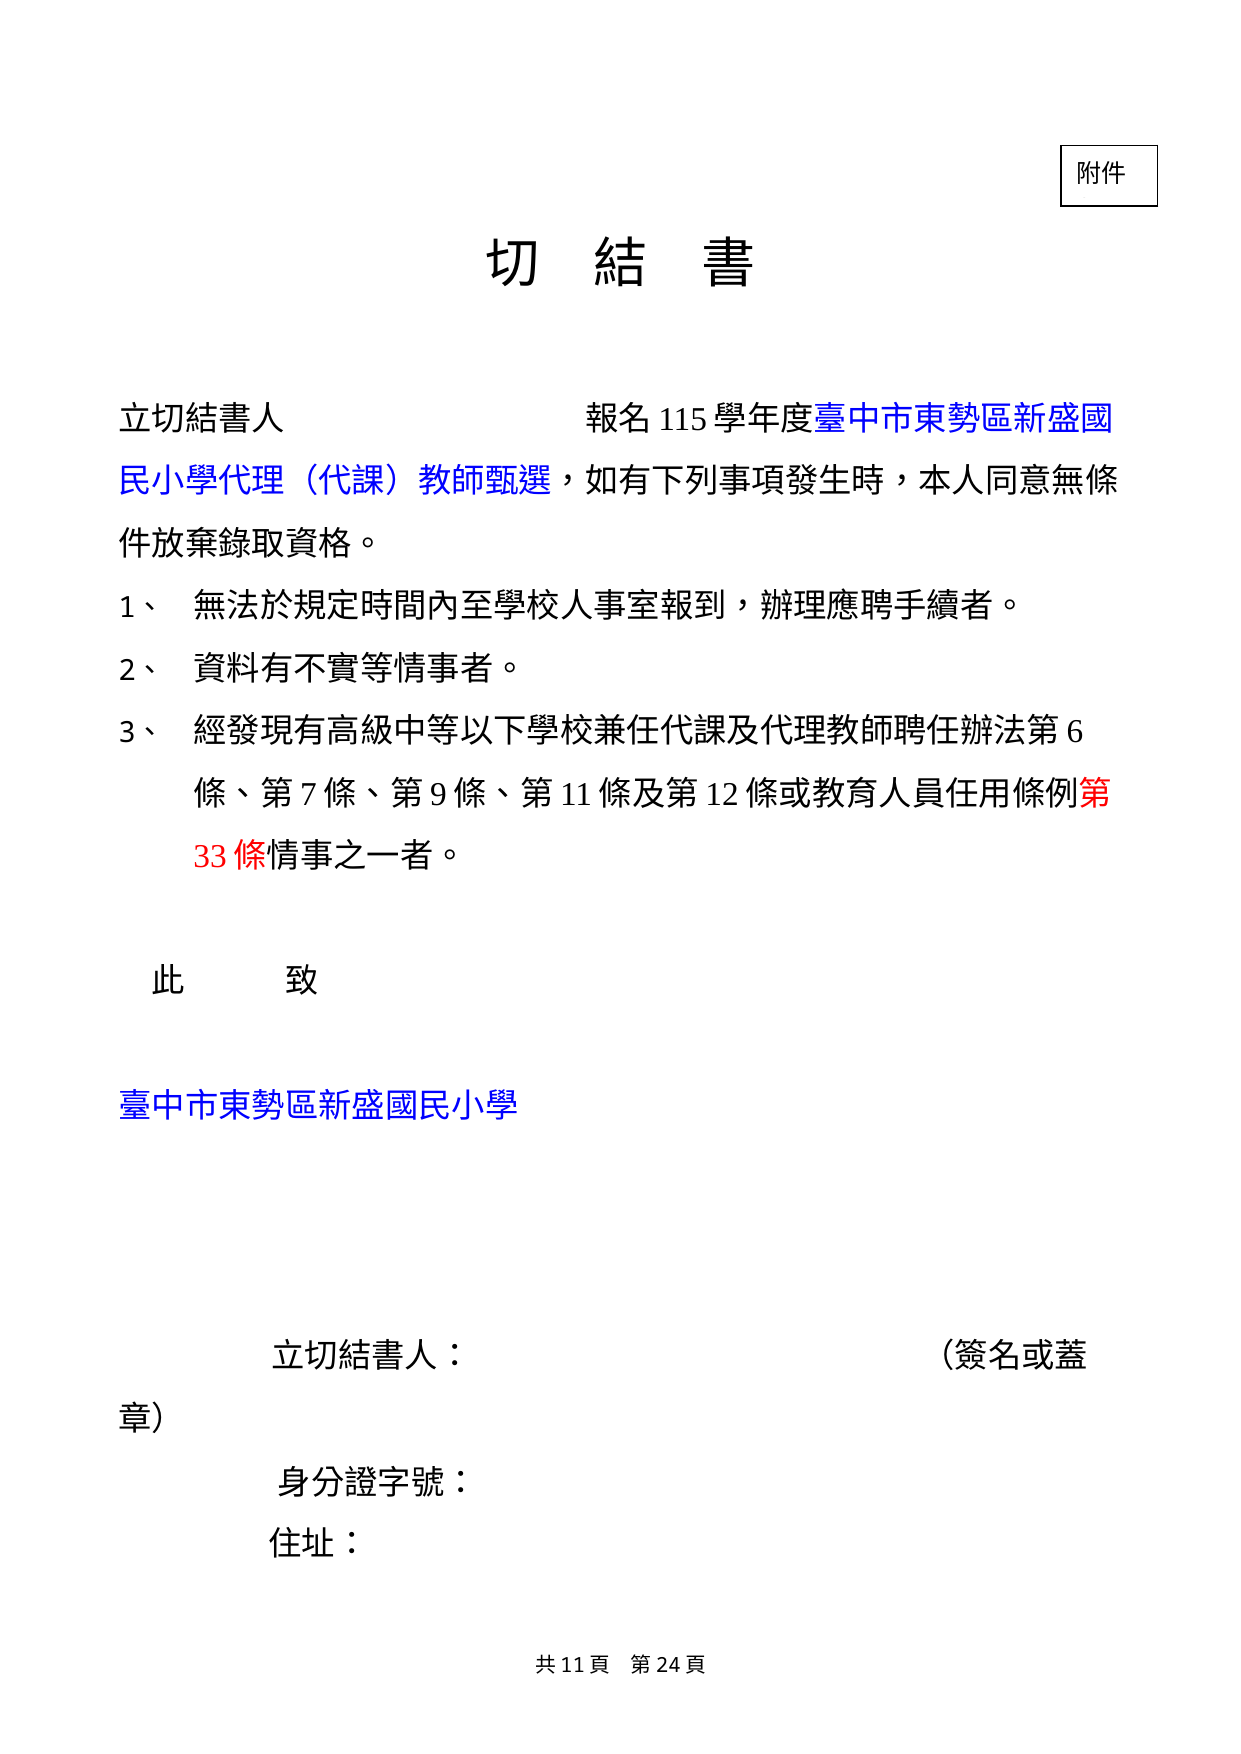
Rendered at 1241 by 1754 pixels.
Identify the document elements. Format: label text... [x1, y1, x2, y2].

list 經發現有高級中等以下學校兼任代課及代理教師聘任辦法第6條、第7條、第9條、第11條及第12條或教育人員任用條例第33條情事之一者。 [118, 686, 1122, 874]
text 切 結 書 [1062, 146, 1157, 205]
text 身分證字號： [118, 1436, 1122, 1499]
text 此 致 [118, 936, 1122, 999]
text 切 結 書 [118, 186, 1122, 311]
text 附件3 [1077, 154, 1142, 198]
text 臺中市東勢區新盛國民小學 [118, 1061, 1122, 1124]
text 立切結書人 報名115學年度臺中市東勢區新盛國民小學代理（代課）教師甄選，如有下列事項發生時，本人同意無條件放棄錄取資格。 [118, 374, 1122, 561]
list 資料有不實等情事者。 [118, 624, 1122, 686]
list 無法於規定時間內至學校人事室報到，辦理應聘手續者。 [118, 561, 1122, 624]
text 住址： [118, 1499, 1122, 1561]
text 立切結書人： （簽名或蓋章） [118, 1311, 1122, 1436]
